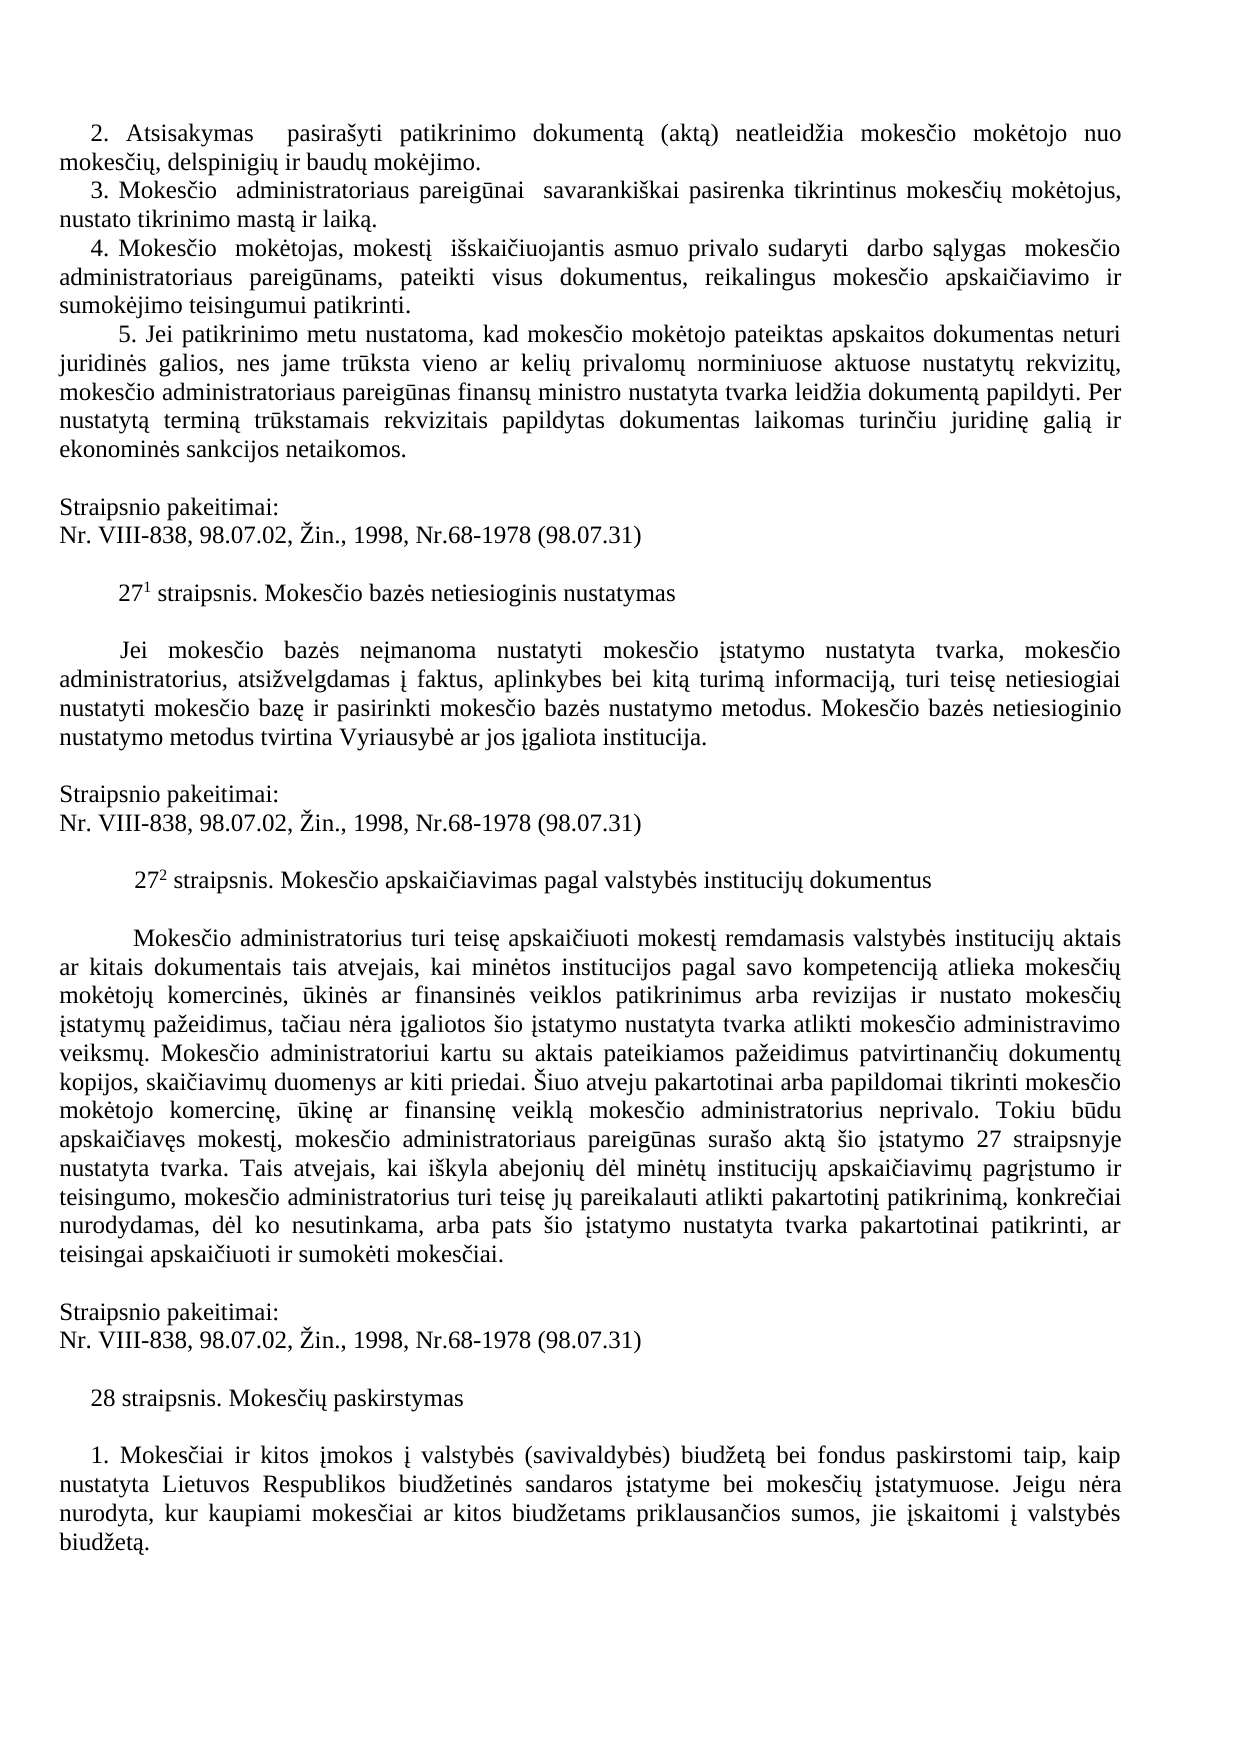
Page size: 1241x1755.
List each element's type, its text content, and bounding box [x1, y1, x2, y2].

text 28 straipsnis. Mokesčių paskirstymas [59, 1383, 1122, 1412]
text 4. Mokesčio mokėtojas, mokestį išskaičiuojantis asmuo privalo sudaryti darbo sąlygas mokesčio administratoriaus pareigūnams, pateikti visus dokumentus, reikalingus mokesčio apskaičiavimo ir sumokėjimo teisingumui patikrinti. [59, 233, 1122, 319]
text Nr. VIII-838, 98.07.02, Žin., 1998, Nr.68-1978 (98.07.31) [59, 1326, 1122, 1354]
text 3. Mokesčio administratoriaus pareigūnai savarankiškai pasirenka tikrintinus mokesčių mokėtojus, nustato tikrinimo mastą ir laiką. [59, 176, 1122, 233]
text 1. Mokesčiai ir kitos įmokos į valstybės (savivaldybės) biudžetą bei fondus paskirstomi taip, kaip nustatyta Lietuvos Respublikos biudžetinės sandaros įstatyme bei mokesčių įstatymuose. Jeigu nėra nurodyta, kur kaupiami mokesčiai ar kitos biudžetams priklausančios sumos, jie įskaitomi į valstybės biudžetą. [59, 1441, 1122, 1556]
text Straipsnio pakeitimai: [59, 1297, 1122, 1326]
text Nr. VIII-838, 98.07.02, Žin., 1998, Nr.68-1978 (98.07.31) [59, 808, 1122, 837]
text Straipsnio pakeitimai: [59, 779, 1122, 808]
text 2. Atsisakymas pasirašyti patikrinimo dokumentą (aktą) neatleidžia mokesčio mokėtojo nuo mokesčių, delspinigių ir baudų mokėjimo. [59, 118, 1122, 176]
text 271 straipsnis. Mokesčio bazės netiesioginis nustatymas [59, 578, 1122, 607]
text 272 straipsnis. Mokesčio apskaičiavimas pagal valstybės institucijų dokumentus [134, 866, 1122, 894]
text Nr. VIII-838, 98.07.02, Žin., 1998, Nr.68-1978 (98.07.31) [59, 521, 1122, 549]
text Straipsnio pakeitimai: [59, 492, 1122, 521]
text 5. Jei patikrinimo metu nustatoma, kad mokesčio mokėtojo pateiktas apskaitos dokumentas neturi juridinės galios, nes jame trūksta vieno ar kelių privalomų norminiuose aktuose nustatytų rekvizitų, mokesčio administratoriaus pareigūnas finansų ministro nustatyta tvarka leidžia dokumentą papildyti. Per nustatytą terminą trūkstamais rekvizitais papildytas dokumentas laikomas turinčiu juridinę galią ir ekonominės sankcijos netaikomos. [59, 319, 1122, 463]
text Mokesčio administratorius turi teisę apskaičiuoti mokestį remdamasis valstybės institucijų aktais ar kitais dokumentais tais atvejais, kai minėtos institucijos pagal savo kompetenciją atlieka mokesčių mokėtojų komercinės, ūkinės ar finansinės veiklos patikrinimus arba revizijas ir nustato mokesčių įstatymų pažeidimus, tačiau nėra įgaliotos šio įstatymo nustatyta tvarka atlikti mokesčio administravimo veiksmų. Mokesčio administratoriui kartu su aktais pateikiamos pažeidimus patvirtinančių dokumentų kopijos, skaičiavimų duomenys ar kiti priedai. Šiuo atveju pakartotinai arba papildomai tikrinti mokesčio mokėtojo komercinę, ūkinę ar finansinę veiklą mokesčio administratorius neprivalo. Tokiu būdu apskaičiavęs mokestį, mokesčio administratoriaus pareigūnas surašo aktą šio įstatymo 27 straipsnyje nustatyta tvarka. Tais atvejais, kai iškyla abejonių dėl minėtų institucijų apskaičiavimų pagrįstumo ir teisingumo, mokesčio administratorius turi teisę jų pareikalauti atlikti pakartotinį patikrinimą, konkrečiai nurodydamas, dėl ko nesutinkama, arba pats šio įstatymo nustatyta tvarka pakartotinai patikrinti, ar teisingai apskaičiuoti ir sumokėti mokesčiai. [59, 923, 1122, 1268]
text Jei mokesčio bazės neįmanoma nustatyti mokesčio įstatymo nustatyta tvarka, mokesčio administratorius, atsižvelgdamas į faktus, aplinkybes bei kitą turimą informaciją, turi teisę netiesiogiai nustatyti mokesčio bazę ir pasirinkti mokesčio bazės nustatymo metodus. Mokesčio bazės netiesioginio nustatymo metodus tvirtina Vyriausybė ar jos įgaliota institucija. [59, 636, 1122, 751]
